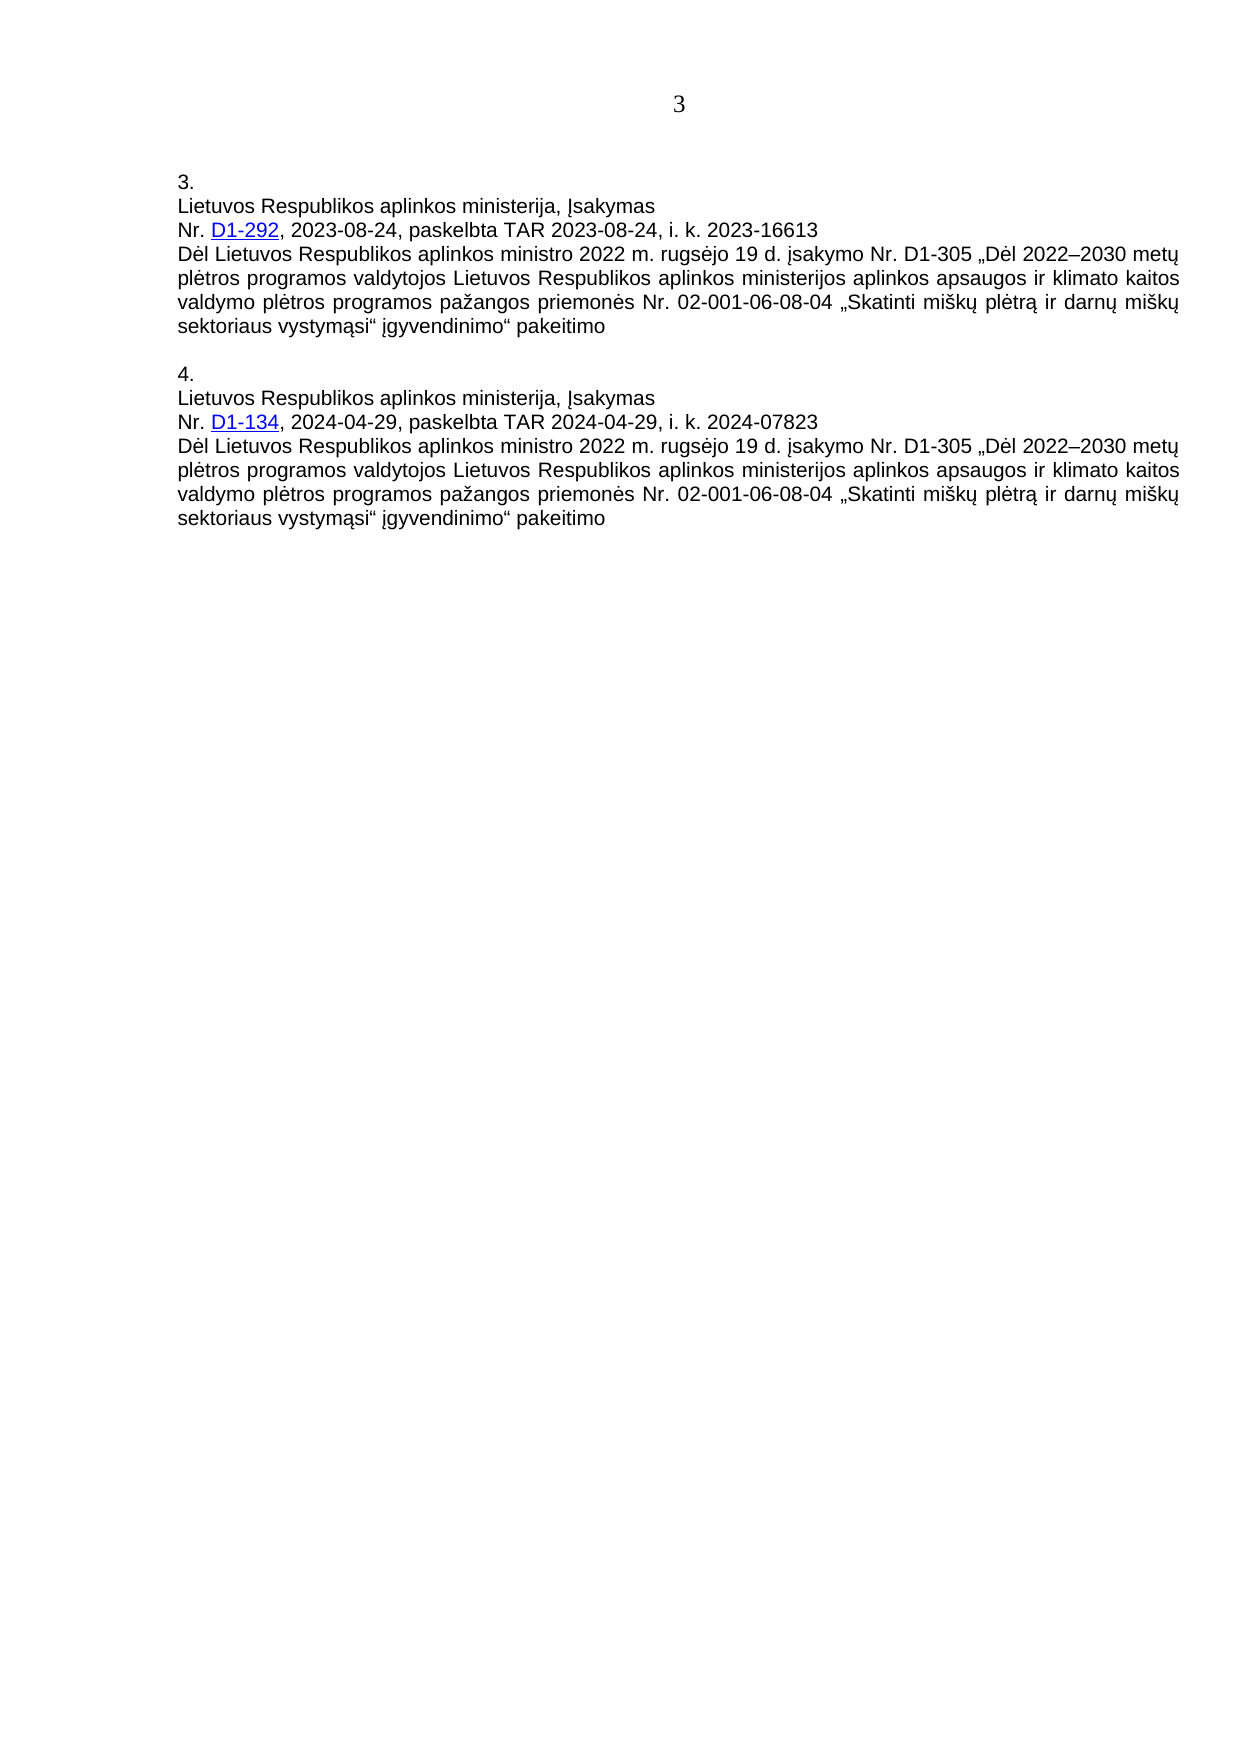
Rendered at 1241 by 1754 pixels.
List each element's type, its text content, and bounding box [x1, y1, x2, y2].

text Nr. D1-134, 2024-04-29, paskelbta TAR 2024-04-29, i. k. 2024-07823 [177, 410, 1181, 434]
text Dėl Lietuvos Respublikos aplinkos ministro 2022 m. rugsėjo 19 d. įsakymo Nr. D1-305 „Dėl 2022–2030 metų plėtros programos valdytojos Lietuvos Respublikos aplinkos ministerijos aplinkos apsaugos ir klimato kaitos valdymo plėtros programos pažangos priemonės Nr. 02-001-06-08-04 „Skatinti miškų plėtrą ir darnų miškų sektoriaus vystymąsi“ įgyvendinimo“ pakeitimo [177, 434, 1181, 529]
text Nr. D1-292, 2023-08-24, paskelbta TAR 2023-08-24, i. k. 2023-16613 [177, 218, 1181, 242]
text 3. [177, 170, 1181, 194]
text Dėl Lietuvos Respublikos aplinkos ministro 2022 m. rugsėjo 19 d. įsakymo Nr. D1-305 „Dėl 2022–2030 metų plėtros programos valdytojos Lietuvos Respublikos aplinkos ministerijos aplinkos apsaugos ir klimato kaitos valdymo plėtros programos pažangos priemonės Nr. 02-001-06-08-04 „Skatinti miškų plėtrą ir darnų miškų sektoriaus vystymąsi“ įgyvendinimo“ pakeitimo [177, 242, 1181, 338]
text Lietuvos Respublikos aplinkos ministerija, Įsakymas [177, 386, 1181, 410]
text 4. [177, 362, 1181, 386]
text Lietuvos Respublikos aplinkos ministerija, Įsakymas [177, 194, 1181, 218]
